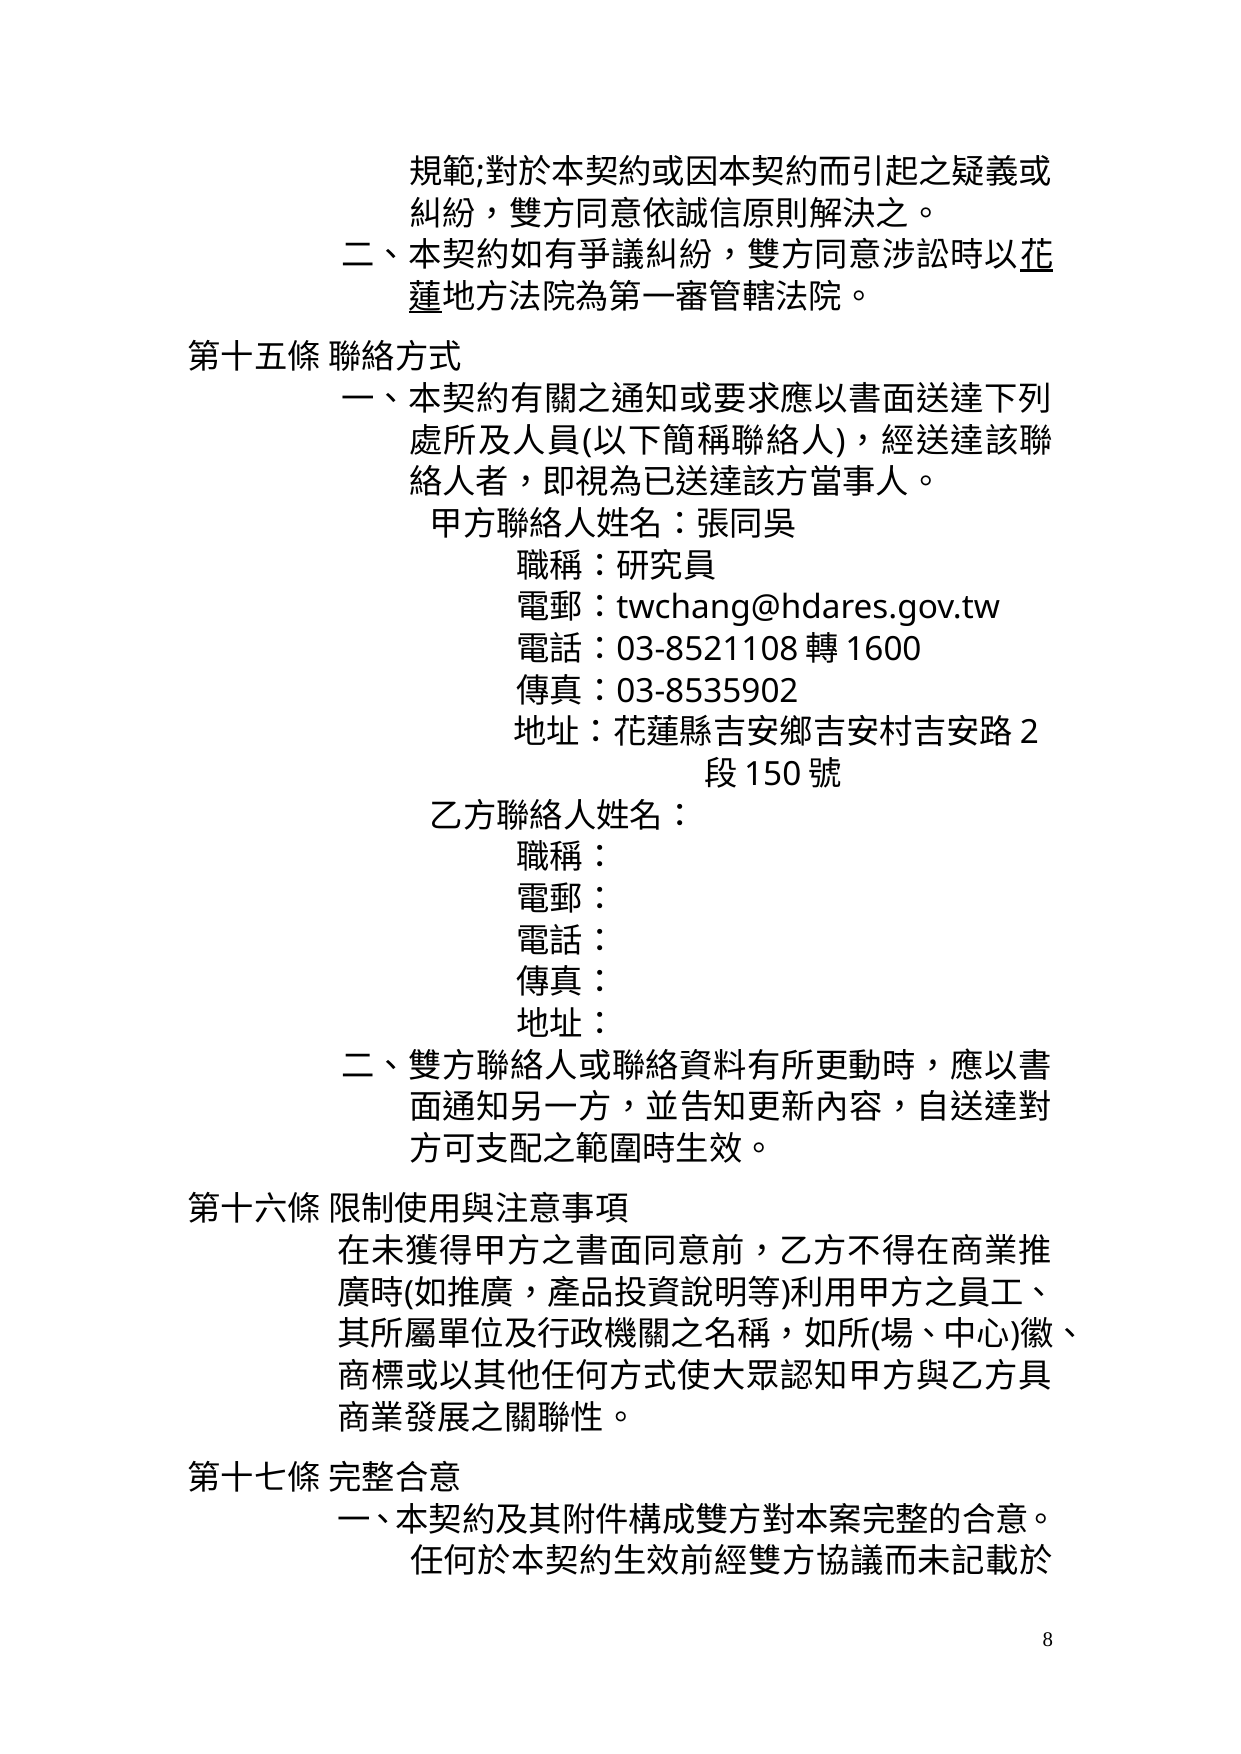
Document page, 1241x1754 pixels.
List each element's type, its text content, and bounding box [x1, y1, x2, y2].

text 規範;對於本契約或因本契約而引起之疑義或糾紛，雙方同意依誠信原則解決之。 [341, 150, 1053, 233]
text 二、本契約如有爭議糾紛，雙方同意涉訟時以花蓮地方法院為第一審管轄法院。 [341, 233, 1053, 317]
text 電話： [412, 919, 1053, 960]
text 乙方聯絡人姓名： [412, 794, 1053, 835]
text 電郵：twchang@hdares.gov.tw [412, 585, 1053, 627]
text 電郵： [412, 877, 1053, 919]
text 甲方聯絡人姓名：張同吳 [412, 502, 1053, 544]
text 地址：花蓮縣吉安鄉吉安村吉安路2段150號 [409, 710, 1053, 794]
text 一、本契約及其附件構成雙方對本案完整的合意。任何於本契約生效前經雙方協議而未記載於本契約或其附件之事項，對雙方皆無拘束力。 [337, 1498, 1053, 1581]
text 二、雙方聯絡人或聯絡資料有所更動時，應以書面通知另一方，並告知更新內容，自送達對方可支配之範圍時生效。 [341, 1044, 1053, 1169]
text 傳真：03-8535902 [412, 669, 1053, 710]
text 職稱：研究員 [412, 544, 1053, 585]
text 在未獲得甲方之書面同意前，乙方不得在商業推廣時(如推廣，產品投資說明等)利用甲方之員工、其所屬單位及行政機關之名稱，如所(場、中心)徽、商標或以其他任何方式使大眾認知甲方與乙方具商業發展之關聯性。 [337, 1229, 1053, 1437]
subtitle 第十七條 完整合意 [187, 1456, 1053, 1498]
subtitle 第十六條 限制使用與注意事項 [187, 1187, 1053, 1229]
text 一、本契約有關之通知或要求應以書面送達下列處所及人員(以下簡稱聯絡人)，經送達該聯絡人者，即視為已送達該方當事人。 [341, 377, 1053, 502]
text 地址： [412, 1002, 1053, 1044]
text 職稱： [412, 835, 1053, 877]
subtitle 第十五條 聯絡方式 [187, 335, 1053, 377]
text 電話：03-8521108轉1600 [412, 627, 1053, 669]
text 傳真： [412, 960, 1053, 1002]
